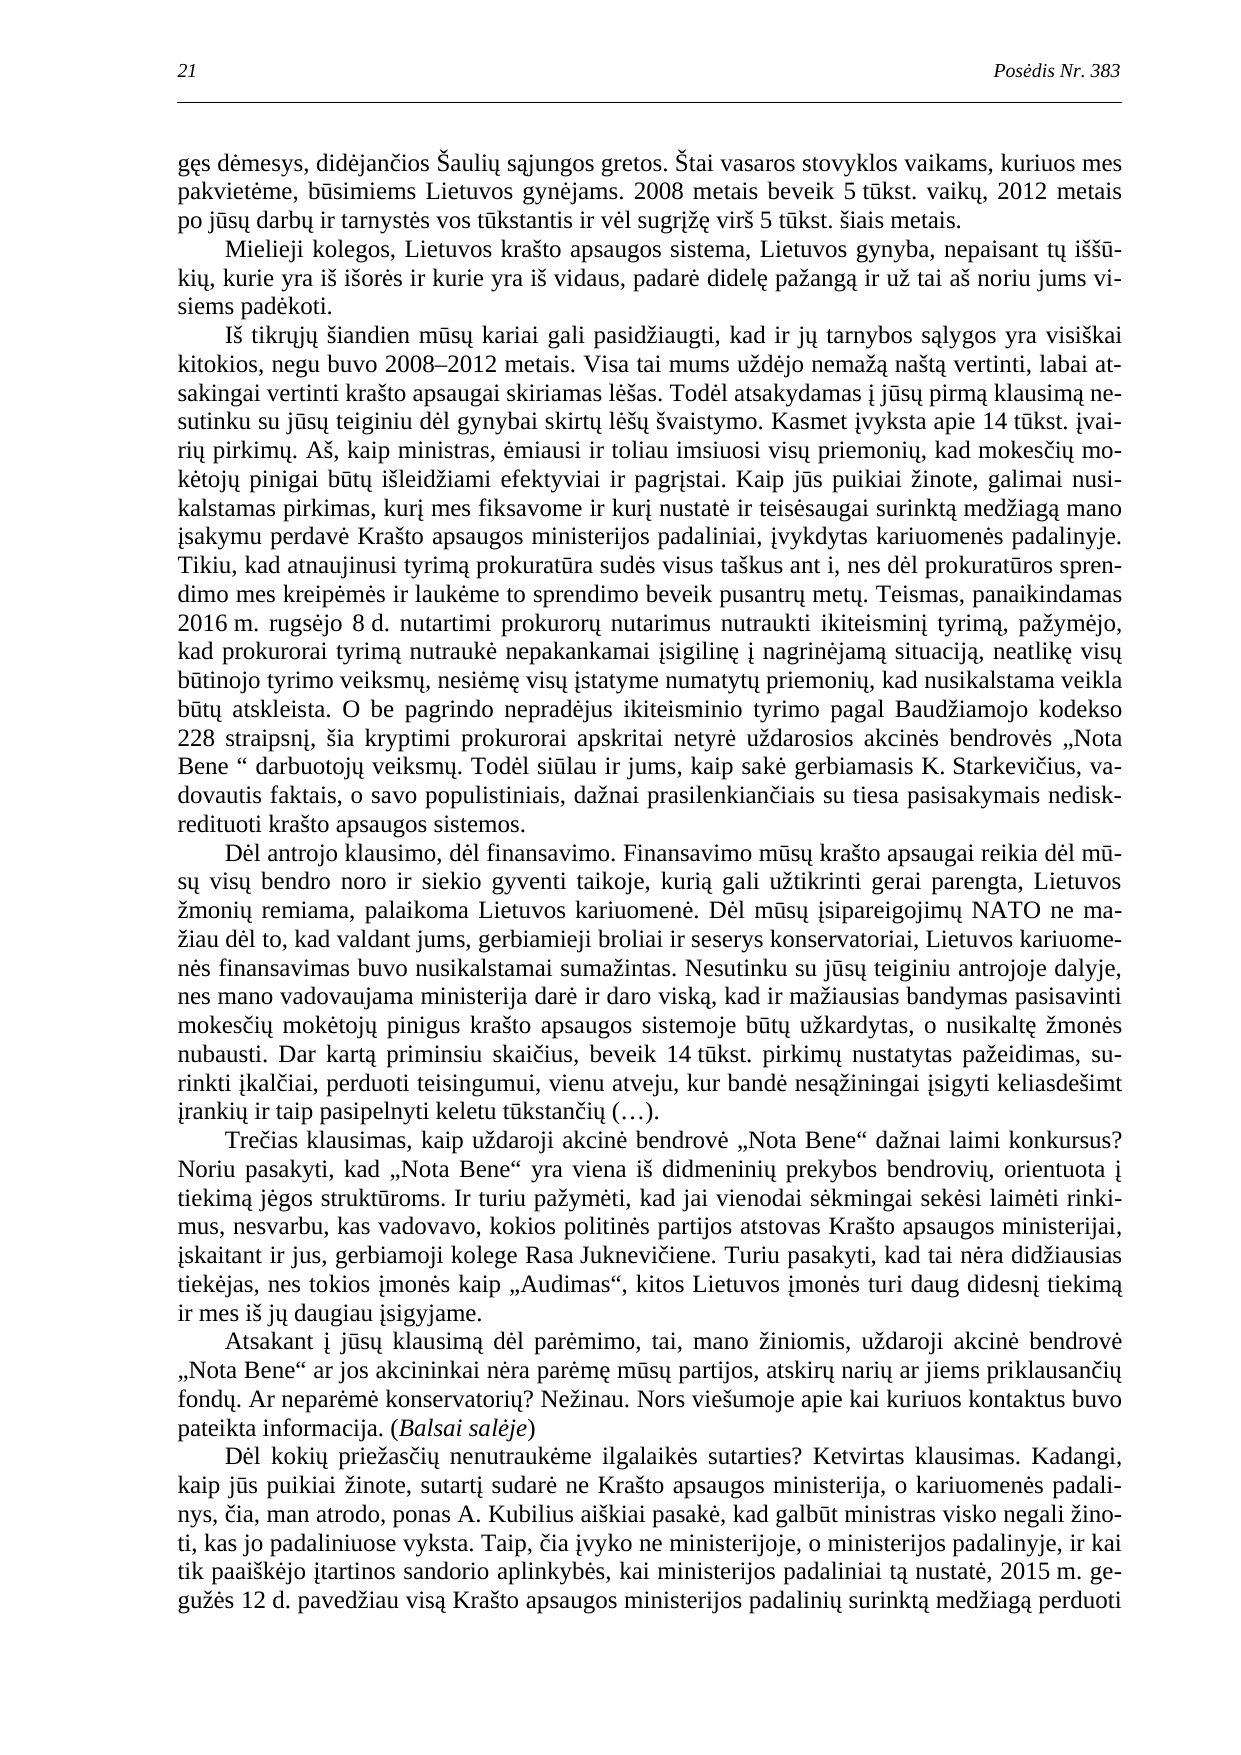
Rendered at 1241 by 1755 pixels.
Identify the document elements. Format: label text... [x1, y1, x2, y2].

text Dėl ko­kių prie­žas­čių ne­nu­trau­kė­me il­ga­lai­kės su­tar­ties? Ket­vir­tas klau­si­mas. Ka­dan­gi, kaip jūs pui­kiai ži­no­te, su­tar­tį su­da­rė ne Kraš­to ap­sau­gos mi­nis­te­ri­ja, o ka­riuo­me­nės pa­da­li­nys, čia, man at­ro­do, po­nas A. Ku­bi­lius aiš­kiai pa­sa­kė, kad gal­būt mi­nist­ras vis­ko ne­ga­li ži­no­ti, kas jo pa­da­li­niuo­se vyks­ta. Taip, čia įvy­ko ne mi­nis­te­ri­jo­je, o mi­nis­te­ri­jos pa­da­li­ny­je, ir kai tik pa­aiš­kė­jo įtar­ti­nos san­do­rio ap­lin­ky­bės, kai mi­nis­te­ri­jos pa­da­li­niai tą nu­sta­tė, 2015 m. ge­gu­žės 12 d. pa­ve­džiau vi­są Kraš­to ap­sau­gos mi­nis­te­ri­jos pa­da­li­nių su­rink­tą me­džia­gą per­duo­ti [177, 1441, 1122, 1614]
text Mie­lie­ji ko­le­gos, Lie­tu­vos kraš­to ap­sau­gos sis­te­ma, Lie­tu­vos gy­ny­ba, ne­pai­sant tų iš­šū­kių, ku­rie yra iš iš­orės ir ku­rie yra iš vi­daus, pa­da­rė di­de­lę pa­žan­gą ir už tai aš no­riu jums vi­siems pa­dė­ko­ti. [177, 234, 1122, 320]
text gęs dė­me­sys, di­dė­jan­čios Šau­lių są­jun­gos gre­tos. Štai va­sa­ros sto­vyk­los vai­kams, ku­riuos mes pa­kvie­tė­me, bū­si­miems Lie­tu­vos gy­nė­jams. 2008 me­tais be­veik 5 tūkst. vai­kų, 2012 me­tais po jū­sų dar­bų ir tar­nys­tės vos tūks­tan­tis ir vėl su­grį­žę virš 5 tūkst. šiais me­tais. [177, 148, 1122, 234]
text Dėl ant­ro­jo klau­si­mo, dėl fi­nan­sa­vi­mo. Fi­nan­sa­vi­mo mū­sų kraš­to ap­sau­gai rei­kia dėl mū­sų vi­sų ben­dro no­ro ir sie­kio gy­ven­ti tai­ko­je, ku­rią ga­li už­tik­rin­ti ge­rai pa­reng­ta, Lie­tu­vos žmo­nių re­mia­ma, pa­lai­ko­ma Lie­tu­vos ka­riuo­me­nė. Dėl mū­sų įsi­pa­rei­go­ji­mų NATO ne ma­žiau dėl to, kad val­dant jums, ger­bia­mie­ji bro­liai ir se­se­rys kon­ser­va­to­riai, Lie­tu­vos ka­riuo­me­nės fi­nan­sa­vi­mas bu­vo nu­si­kals­ta­mai su­ma­žin­tas. Ne­su­tin­ku su jū­sų tei­gi­niu ant­ro­jo­je da­ly­je, nes ma­no va­do­vau­ja­ma mi­nis­te­ri­ja da­rė ir da­ro vis­ką, kad ir ma­žiau­sias ban­dy­mas pa­si­sa­vin­ti mo­kes­čių mo­kė­to­jų pi­ni­gus kraš­to ap­sau­gos sis­te­mo­je bū­tų už­kar­dy­tas, o nu­si­kal­tę žmo­nės nu­baus­ti. Dar kar­tą pri­min­siu skai­čius, be­veik 14 tūkst. pir­ki­mų nu­sta­ty­tas pa­žei­di­mas, su­rink­ti įkal­čiai, per­duo­ti tei­sin­gu­mui, vie­nu at­ve­ju, kur ban­dė ne­są­ži­nin­gai įsi­gy­ti ke­lias­de­šimt įran­kių ir taip pa­si­pel­ny­ti ke­le­tu tūks­tan­čių (…). [177, 838, 1122, 1125]
text Iš tik­rų­jų šian­dien mū­sų ka­riai ga­li pa­si­džiaug­ti, kad ir jų tar­ny­bos są­ly­gos yra vi­siš­kai ki­to­kios, ne­gu bu­vo 2008–2012 me­tais. Vi­sa tai mums už­dė­jo ne­ma­žą naš­tą ver­tin­ti, la­bai at­sa­kin­gai ver­tin­ti kraš­to ap­sau­gai ski­ria­mas lė­šas. To­dėl at­sa­ky­da­mas į jū­sų pir­mą klau­si­mą ne­su­tin­ku su jū­sų tei­gi­niu dėl gy­ny­bai skir­tų lė­šų švais­ty­mo. Kas­met įvyks­ta apie 14 tūkst. įvai­rių pir­ki­mų. Aš, kaip mi­nist­ras, ėmiau­si ir to­liau im­siuo­si vi­sų prie­mo­nių, kad mo­kes­čių mo­kė­to­jų pi­ni­gai bū­tų iš­lei­džia­mi efek­ty­viai ir pa­grįs­tai. Kaip jūs pui­kiai ži­no­te, ga­li­mai nu­si­kals­ta­mas pir­ki­mas, ku­rį mes fik­sa­vo­me ir ku­rį nu­sta­tė ir tei­sė­sau­gai su­rink­tą me­džia­gą ma­no įsa­ky­mu per­da­vė Kraš­to ap­sau­gos mi­nis­te­ri­jos pa­da­li­niai, įvyk­dy­tas ka­riuo­me­nės pa­da­li­ny­je. Ti­kiu, kad at­nau­ji­nu­si ty­ri­mą pro­ku­ra­tū­ra su­dės vi­sus taš­kus ant i, nes dėl pro­ku­ra­tū­ros spren­di­mo mes krei­pė­mės ir lau­kė­me to spren­di­mo be­veik pus­an­trų me­tų. Teis­mas, pa­nai­kin­da­mas 2016 m. rug­sė­jo 8 d. nu­tar­ti­mi pro­ku­ro­rų nu­ta­ri­mus nu­trauk­ti iki­teis­mi­nį ty­ri­mą, pa­žy­mė­jo, kad pro­ku­ro­rai ty­ri­mą nu­trau­kė ne­pa­kan­ka­mai įsi­gi­li­nę į nag­ri­nė­ja­mą si­tu­a­ci­ją, ne­at­li­kę vi­sų bū­ti­no­jo ty­ri­mo veiks­mų, ne­si­ė­mę vi­sų įsta­ty­me nu­ma­ty­tų prie­mo­nių, kad nu­si­kals­ta­ma veik­la bū­tų at­skleis­ta. O be pa­grin­do ne­pra­dė­jus iki­teis­mi­nio ty­ri­mo pa­gal Bau­džia­mo­jo ko­dek­so 228 straips­nį, šia kryp­ti­mi pro­ku­ro­rai ap­skri­tai ne­ty­rė už­da­ro­sios ak­ci­nės ben­dro­vės „No­ta Be­ne “ dar­buo­to­jų veiks­mų. To­dėl siū­lau ir jums, kaip sa­kė ger­bia­ma­sis K. Star­ke­vi­čius, va­do­vau­tis fak­tais, o sa­vo po­pu­lis­ti­niais, daž­nai pra­si­len­kian­čiais su tie­sa pa­si­sa­ky­mais ne­disk­re­di­tuo­ti kraš­to ap­sau­gos sis­te­mos. [177, 320, 1122, 838]
text At­sa­kant į jū­sų klau­si­mą dėl pa­rė­mi­mo, tai, ma­no ži­nio­mis, už­da­ro­ji ak­ci­nė ben­dro­vė „No­ta Be­ne“ ar jos ak­ci­nin­kai nė­ra pa­rė­mę mū­sų par­ti­jos, at­ski­rų na­rių ar jiems pri­klau­san­čių fon­dų. Ar ne­pa­rė­mė kon­ser­va­to­rių? Ne­ži­nau. Nors vie­šu­mo­je apie kai ku­riuos kon­tak­tus bu­vo pa­teik­ta in­for­ma­ci­ja. (Bal­sai sa­lė­je) [177, 1326, 1122, 1441]
text Tre­čias klau­si­mas, kaip už­da­ro­ji ak­ci­nė ben­dro­vė „No­ta Be­ne“ daž­nai lai­mi kon­kur­sus? No­riu pa­sa­ky­ti, kad „No­ta Be­ne“ yra vie­na iš did­me­ni­nių pre­ky­bos ben­dro­vių, orien­tuo­ta į tie­ki­mą jė­gos struk­tū­roms. Ir tu­riu pa­žy­mė­ti, kad jai vie­no­dai sėk­min­gai se­kė­si lai­mė­ti rin­ki­mus, ne­svar­bu, kas va­do­va­vo, ko­kios po­li­ti­nės par­ti­jos at­sto­vas Kraš­to ap­sau­gos mi­nis­te­ri­jai, įskai­tant ir jus, ger­bia­mo­ji ko­le­ge Ra­sa Juk­ne­vi­čie­ne. Tu­riu pa­sa­ky­ti, kad tai nė­ra di­džiau­sias tie­kė­jas, nes to­kios įmo­nės kaip „Au­di­mas“, ki­tos Lie­tu­vos įmo­nės tu­ri daug di­des­nį tie­ki­mą ir mes iš jų dau­giau įsi­gy­ja­me. [177, 1125, 1122, 1326]
